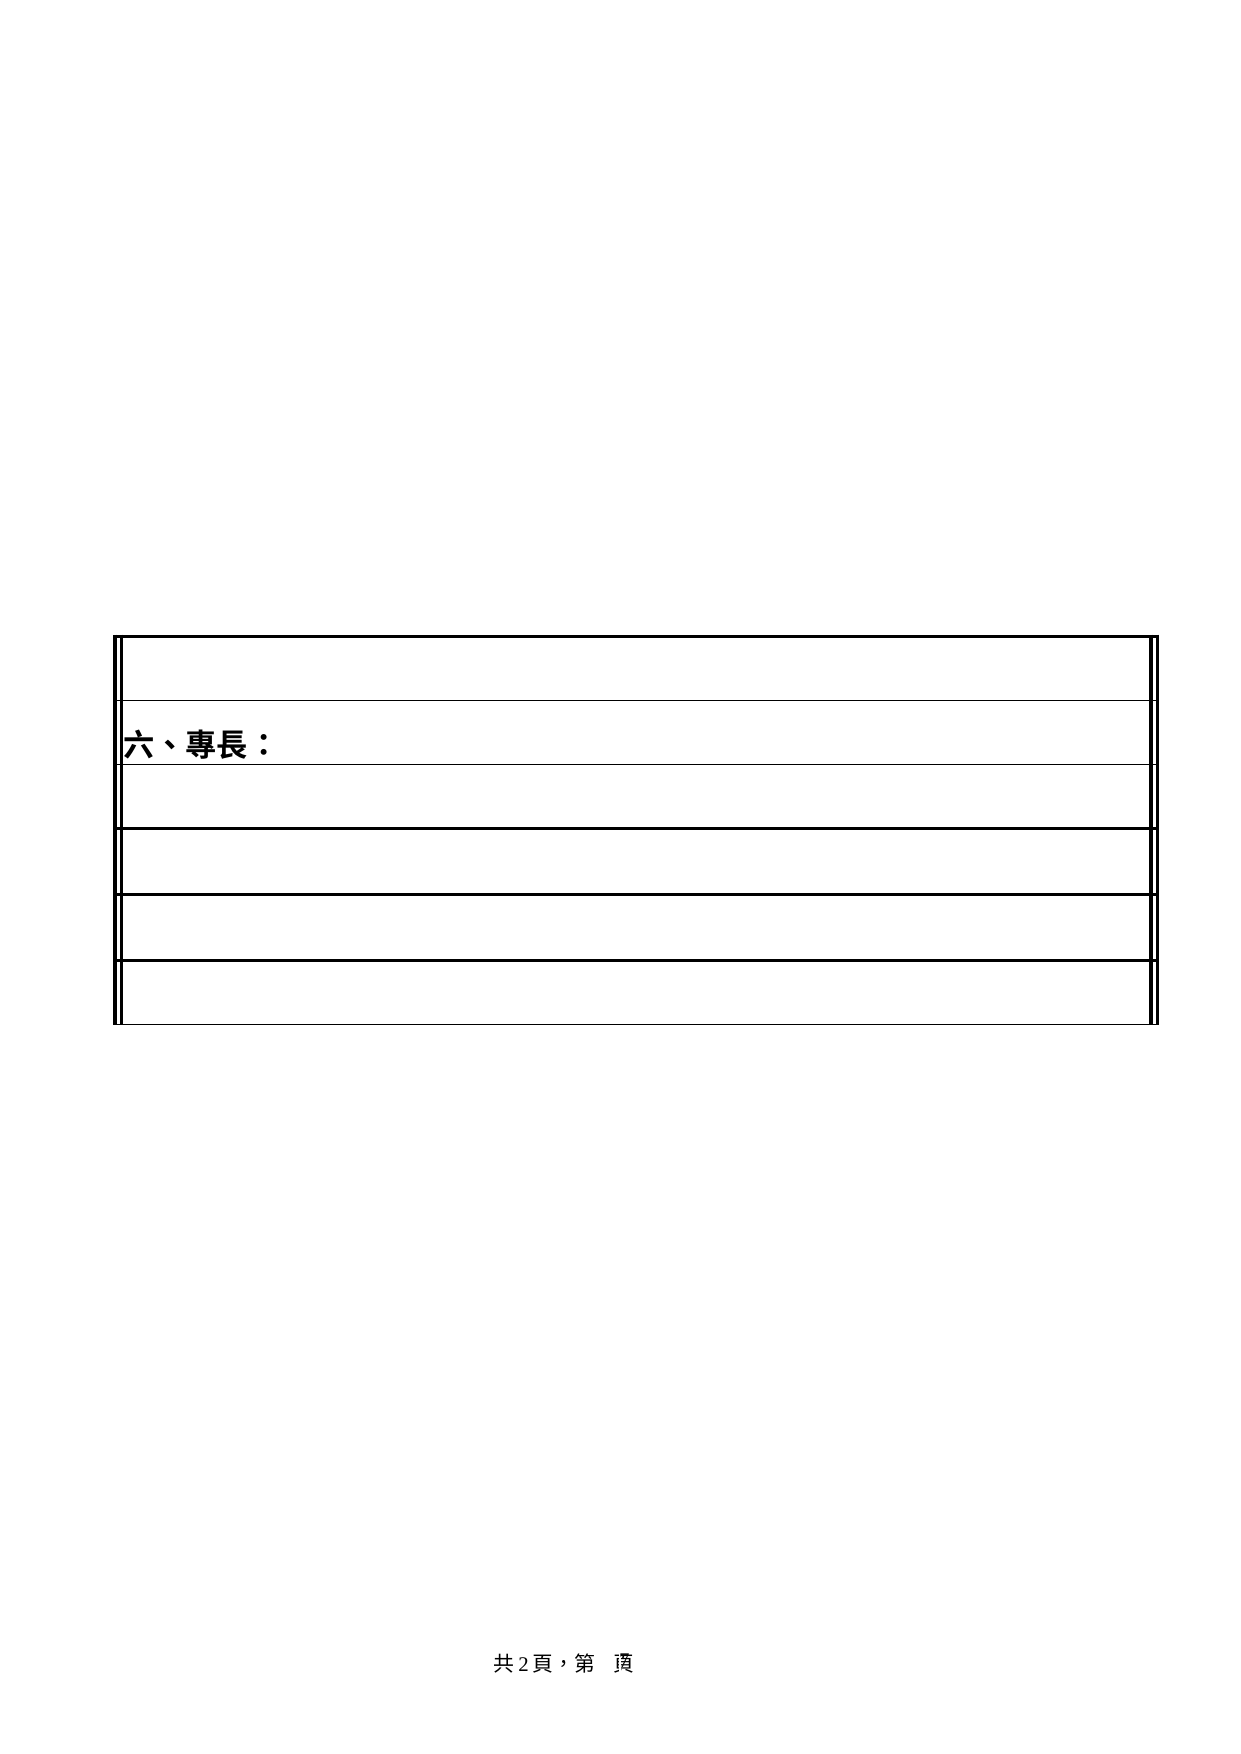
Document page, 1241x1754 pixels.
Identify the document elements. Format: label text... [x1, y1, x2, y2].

table_cell [123, 638, 1149, 700]
table_cell [123, 830, 1149, 893]
table_cell [123, 765, 1149, 827]
table_cell [123, 962, 1149, 1024]
table_cell 六、專長： [123, 701, 1149, 764]
table_cell [123, 896, 1149, 958]
